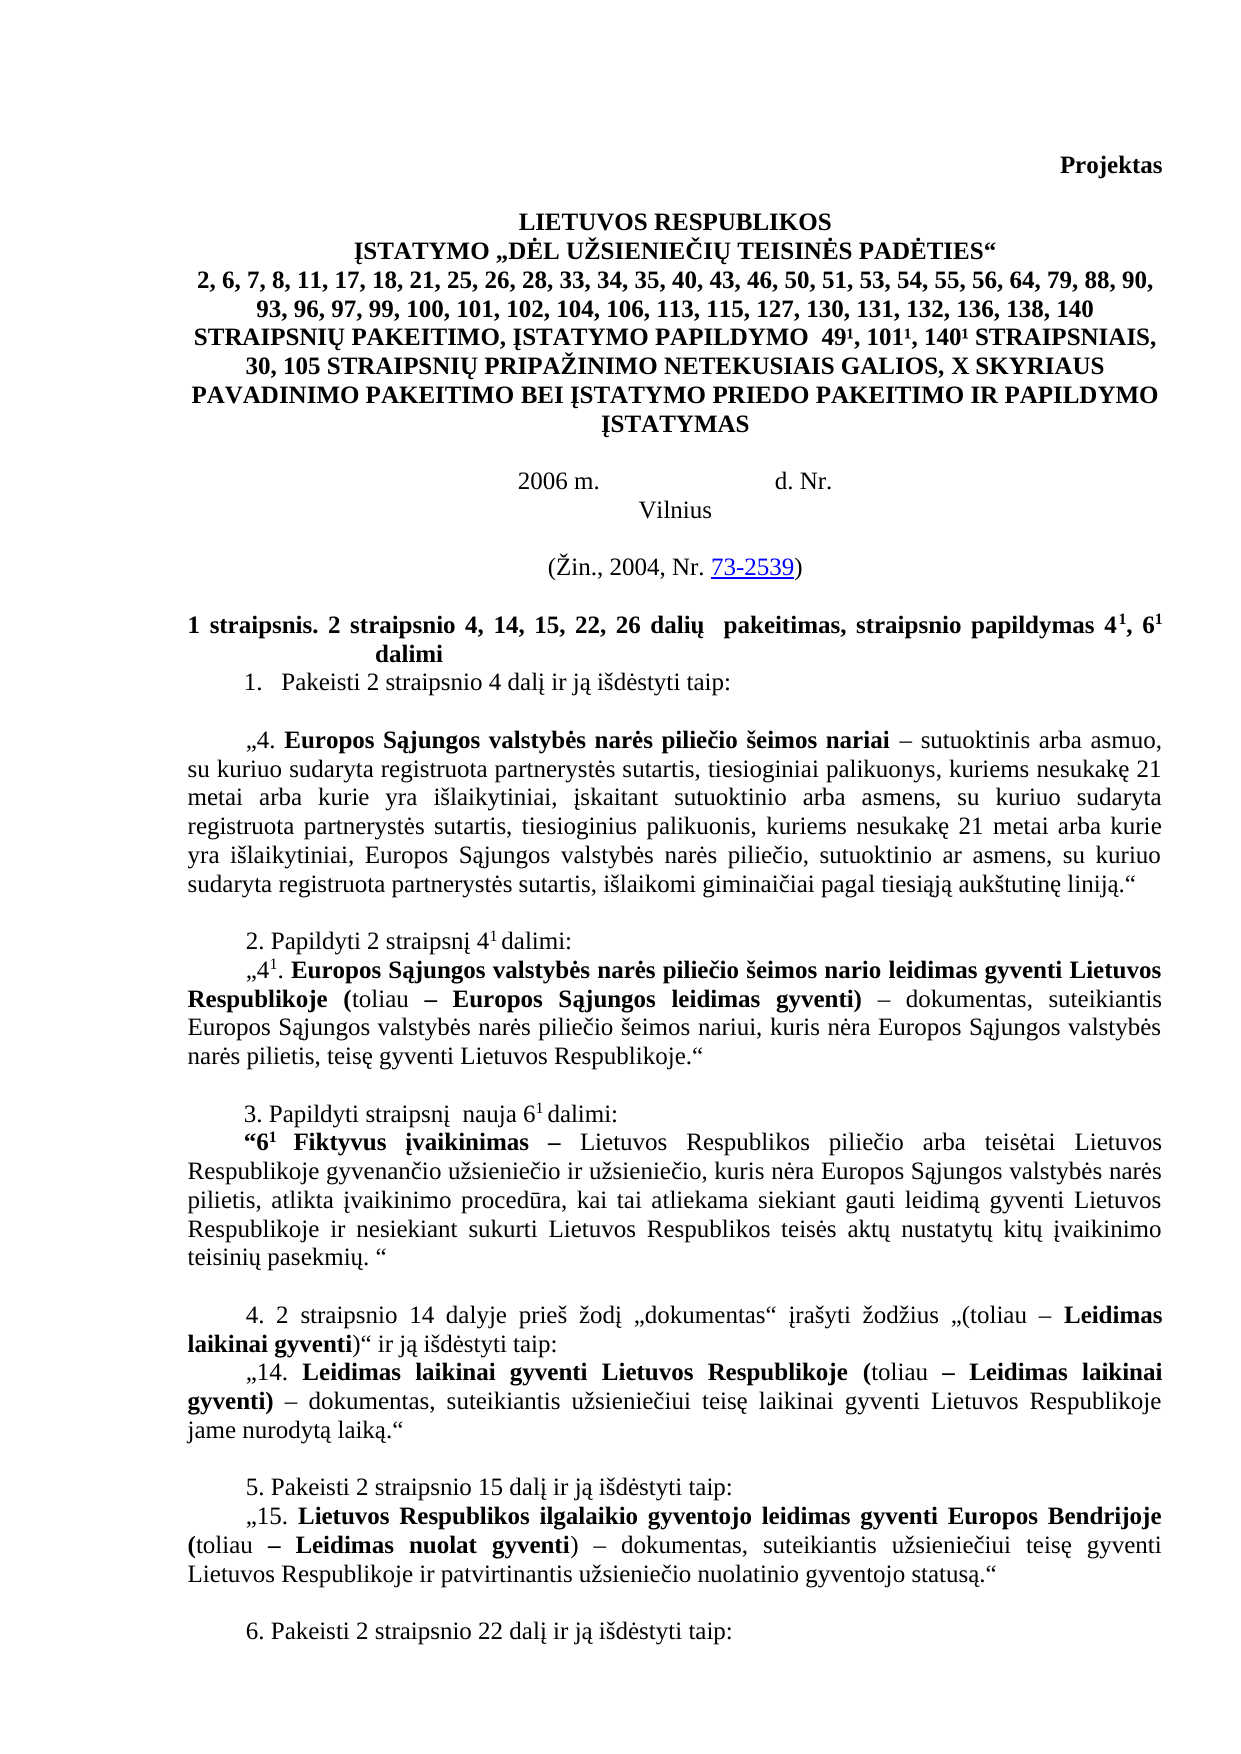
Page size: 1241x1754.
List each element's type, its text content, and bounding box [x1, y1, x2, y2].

text 1. Pakeisti 2 straipsnio 4 dalį ir ją išdėstyti taip: [244, 667, 1162, 696]
text „14. Leidimas laikinai gyventi Lietuvos Respublikoje (toliau – Leidimas laikinai gyventi) – dokumentas, suteikiantis užsieniečiui teisę laikinai gyventi Lietuvos Respublikoje jame nurodytą laiką.“ [187, 1357, 1162, 1444]
text „15. Lietuvos Respublikos ilgalaikio gyventojo leidimas gyventi Europos Bendrijoje (toliau – Leidimas nuolat gyventi) – dokumentas, suteikiantis užsieniečiui teisę gyventi Lietuvos Respublikoje ir patvirtinantis užsieniečio nuolatinio gyventojo statusą.“ [187, 1501, 1162, 1587]
text „4. Europos Sąjungos valstybės narės piliečio šeimos nariai – sutuoktinis arba asmuo, su kuriuo sudaryta registruota partnerystės sutartis, tiesioginiai palikuonys, kuriems nesukakę 21 metai arba kurie yra išlaikytiniai, įskaitant sutuoktinio arba asmens, su kuriuo sudaryta registruota partnerystės sutartis, tiesioginius palikuonis, kuriems nesukakę 21 metai arba kurie yra išlaikytiniai, Europos Sąjungos valstybės narės piliečio, sutuoktinio ar asmens, su kuriuo sudaryta registruota partnerystės sutartis, išlaikomi giminaičiai pagal tiesiąją aukštutinę liniją.“ [187, 725, 1162, 897]
text „41. Europos Sąjungos valstybės narės piliečio šeimos nario leidimas gyventi Lietuvos Respublikoje (toliau – Europos Sąjungos leidimas gyventi) – dokumentas, suteikiantis Europos Sąjungos valstybės narės piliečio šeimos nariui, kuris nėra Europos Sąjungos valstybės narės pilietis, teisę gyventi Lietuvos Respublikoje.“ [187, 955, 1162, 1070]
text 2. Papildyti 2 straipsnį 41 dalimi: [187, 926, 1162, 955]
text (Žin., 2004, Nr. 73-2539) [187, 552, 1162, 581]
text 3. Papildyti straipsnį nauja 61 dalimi: [187, 1099, 1162, 1127]
text 4. 2 straipsnio 14 dalyje prieš žodį „dokumentas“ įrašyti žodžius „(toliau – Leidimas laikinai gyventi)“ ir ją išdėstyti taip: [187, 1300, 1162, 1357]
text “61 Fiktyvus įvaikinimas – Lietuvos Respublikos piliečio arba teisėtai Lietuvos Respublikoje gyvenančio užsieniečio ir užsieniečio, kuris nėra Europos Sąjungos valstybės narės pilietis, atlikta įvaikinimo procedūra, kai tai atliekama siekiant gauti leidimą gyventi Lietuvos Respublikoje ir nesiekiant sukurti Lietuvos Respublikos teisės aktų nustatytų kitų įvaikinimo teisinių pasekmių. “ [187, 1127, 1162, 1271]
text 2006 m. d. Nr. [187, 466, 1162, 495]
text Vilnius [187, 495, 1162, 524]
text ĮSTATYMO „DĖL UŽSIENIEČIŲ TEISINĖS PADĖTIES“ [187, 236, 1162, 265]
text ĮSTATYMAS [187, 409, 1162, 437]
text 2, 6, 7, 8, 11, 17, 18, 21, 25, 26, 28, 33, 34, 35, 40, 43, 46, 50, 51, 53, 54, 55, 56, 64, 79, 88, 90, 93, 96, 97, 99, 100, 101, 102, 104, 106, 113, 115, 127, 130, 131, 132, 136, 138, 140 STRAIPSNIŲ PAKEITIMO, ĮSTATYMO PAPILDYMO 49¹, 101¹, 140¹ STRAIPSNIAIS, 30, 105 STRAIPSNIŲ PRIPAŽINIMO NETEKUSIAIS GALIOS, X skyriaus pavadinimo pakeitimo BEI ĮSTATYMO PRIEDO PAKEITIMO IR PAPILDYMO [187, 265, 1162, 409]
text LIETUVOS RESPUBLIKOS [187, 207, 1162, 236]
text 1 straipsnis. 2 straipsnio 4, 14, 15, 22, 26 dalių pakeitimas, straipsnio papildymas 41, 61 dalimi [187, 610, 1162, 667]
text 6. Pakeisti 2 straipsnio 22 dalį ir ją išdėstyti taip: [187, 1616, 1162, 1645]
text 5. Pakeisti 2 straipsnio 15 dalį ir ją išdėstyti taip: [187, 1472, 1162, 1501]
text Projektas [187, 150, 1162, 179]
